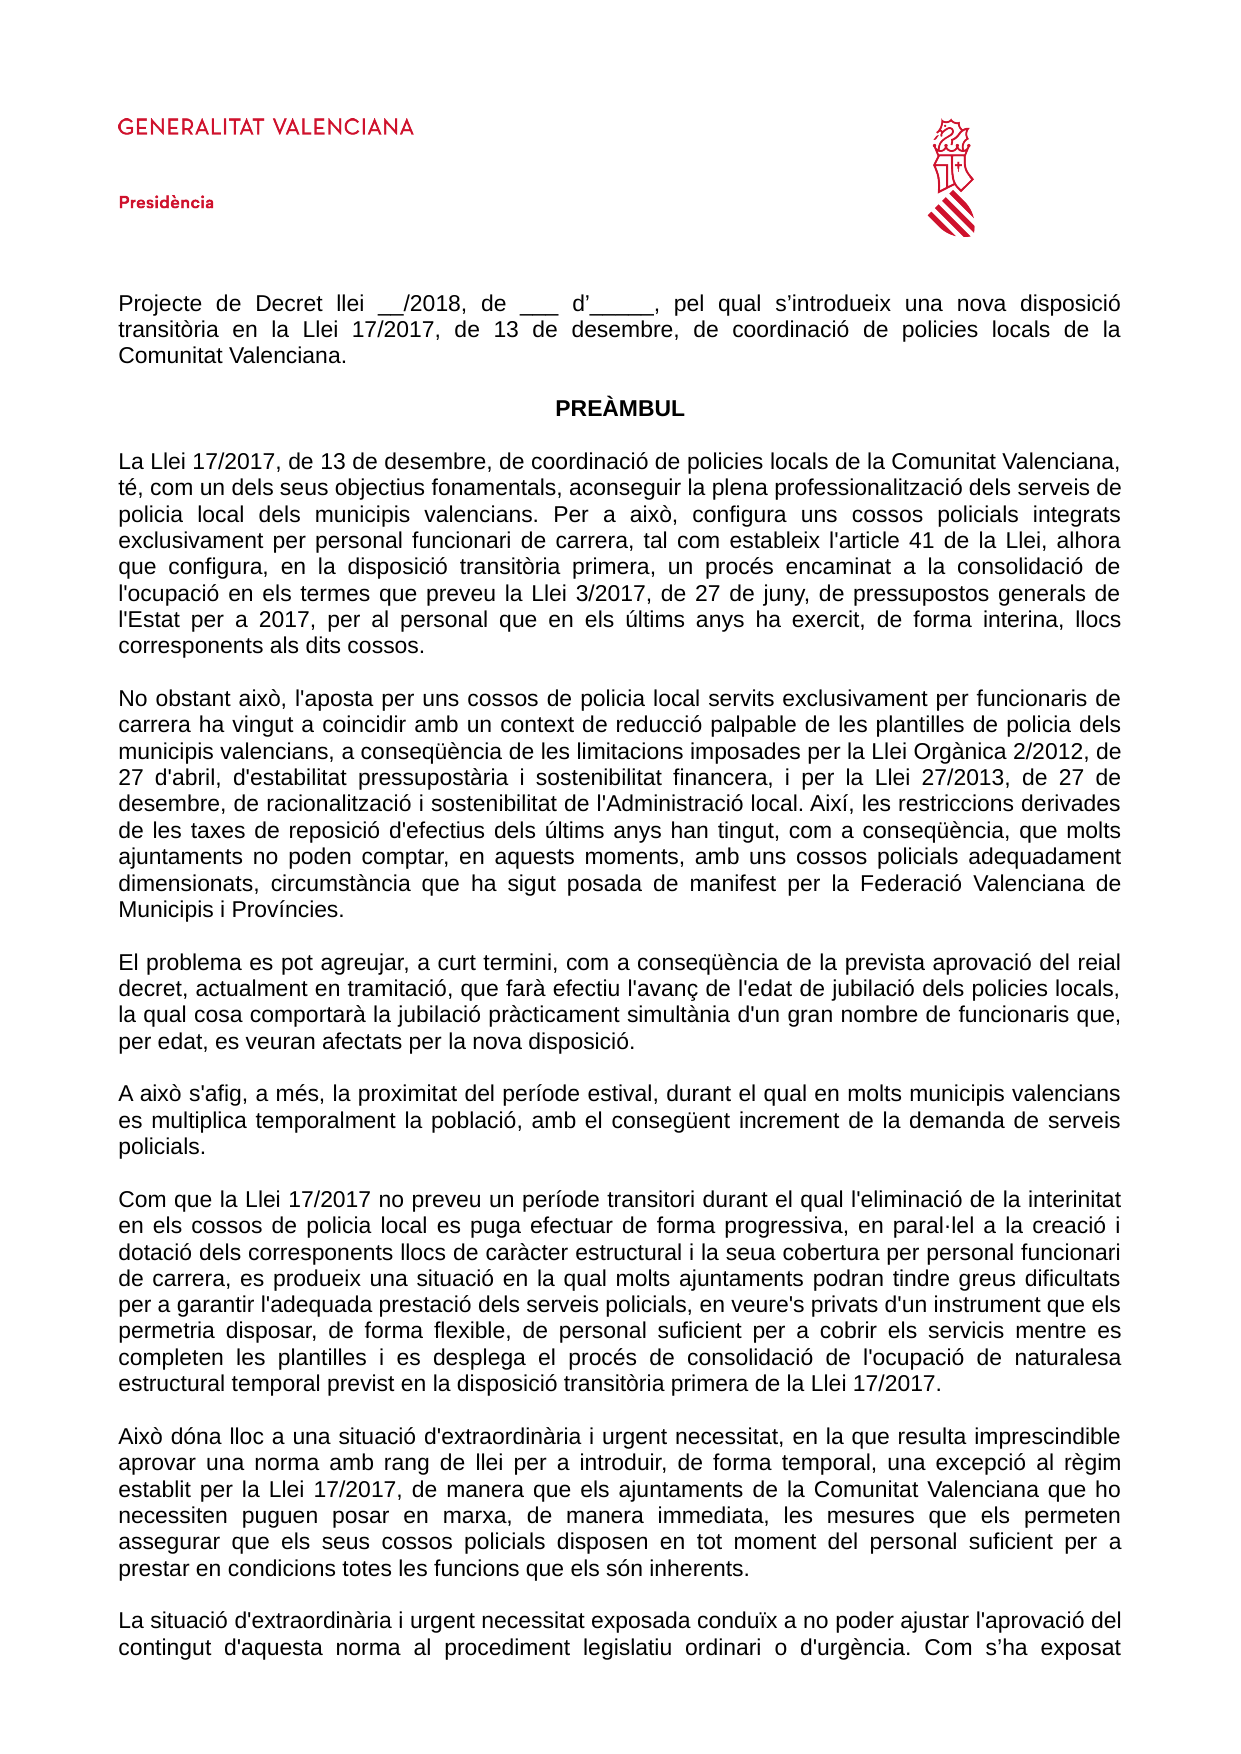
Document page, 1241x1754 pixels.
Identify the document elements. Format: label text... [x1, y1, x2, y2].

text Això dóna lloc a una situació d'extraordinària i urgent necessitat, en la que resulta imprescindible aprovar una norma amb rang de llei per a introduir, de forma temporal, una excepció al règim establit per la Llei 17/2017, de manera que els ajuntaments de la Comunitat Valenciana que ho necessiten puguen posar en marxa, de manera immediata, les mesures que els permeten assegurar que els seus cossos policials disposen en tot moment del personal suficient per a prestar en condicions totes les funcions que els són inherents. [118, 1423, 1122, 1581]
text A això s'afig, a més, la proximitat del període estival, durant el qual en molts municipis valencians es multiplica temporalment la població, amb el consegüent increment de la demanda de serveis policials. [118, 1080, 1122, 1159]
text No obstant això, l'aposta per uns cossos de policia local servits exclusivament per funcionaris de carrera ha vingut a coincidir amb un context de reducció palpable de les plantilles de policia dels municipis valencians, a conseqüència de les limitacions imposades per la Llei Orgànica 2/2012, de 27 d'abril, d'estabilitat pressupostària i sostenibilitat financera, i per la Llei 27/2013, de 27 de desembre, de racionalització i sostenibilitat de l'Administració local. Així, les restriccions derivades de les taxes de reposició d'efectius dels últims anys han tingut, com a conseqüència, que molts ajuntaments no poden comptar, en aquests moments, amb uns cossos policials adequadament dimensionats, circumstància que ha sigut posada de manifest per la Federació Valenciana de Municipis i Províncies. [118, 685, 1122, 922]
picture [118, 118, 975, 237]
text Com que la Llei 17/2017 no preveu un període transitori durant el qual l'eliminació de la interinitat en els cossos de policia local es puga efectuar de forma progressiva, en paral·lel a la creació i dotació dels corresponents llocs de caràcter estructural i la seua cobertura per personal funcionari de carrera, es produeix una situació en la qual molts ajuntaments podran tindre greus dificultats per a garantir l'adequada prestació dels serveis policials, en veure's privats d'un instrument que els permetria disposar, de forma flexible, de personal suficient per a cobrir els servicis mentre es completen les plantilles i es desplega el procés de consolidació de l'ocupació de naturalesa estructural temporal previst en la disposició transitòria primera de la Llei 17/2017. [118, 1186, 1122, 1397]
text PREÀMBUL [118, 395, 1122, 421]
text El problema es pot agreujar, a curt termini, com a conseqüència de la prevista aprovació del reial decret, actualment en tramitació, que farà efectiu l'avanç de l'edat de jubilació dels policies locals, la qual cosa comportarà la jubilació pràcticament simultània d'un gran nombre de funcionaris que, per edat, es veuran afectats per la nova disposició. [118, 948, 1122, 1054]
text La Llei 17/2017, de 13 de desembre, de coordinació de policies locals de la Comunitat Valenciana, té, com un dels seus objectius fonamentals, aconseguir la plena professionalització dels serveis de policia local dels municipis valencians. Per a això, configura uns cossos policials integrats exclusivament per personal funcionari de carrera, tal com estableix l'article 41 de la Llei, alhora que configura, en la disposició transitòria primera, un procés encaminat a la consolidació de l'ocupació en els termes que preveu la Llei 3/2017, de 27 de juny, de pressupostos generals de l'Estat per a 2017, per al personal que en els últims anys ha exercit, de forma interina, llocs corresponents als dits cossos. [118, 448, 1122, 659]
text La situació d'extraordinària i urgent necessitat exposada conduïx a no poder ajustar l'aprovació del contingut d'aquesta norma al procediment legislatiu ordinari o d'urgència. Com s’ha exposat [118, 1607, 1122, 1660]
text Projecte de Decret llei __/2018, de ___ d’_____, pel qual s’introdueix una nova disposició transitòria en la Llei 17/2017, de 13 de desembre, de coordinació de policies locals de la Comunitat Valenciana. [118, 290, 1122, 369]
